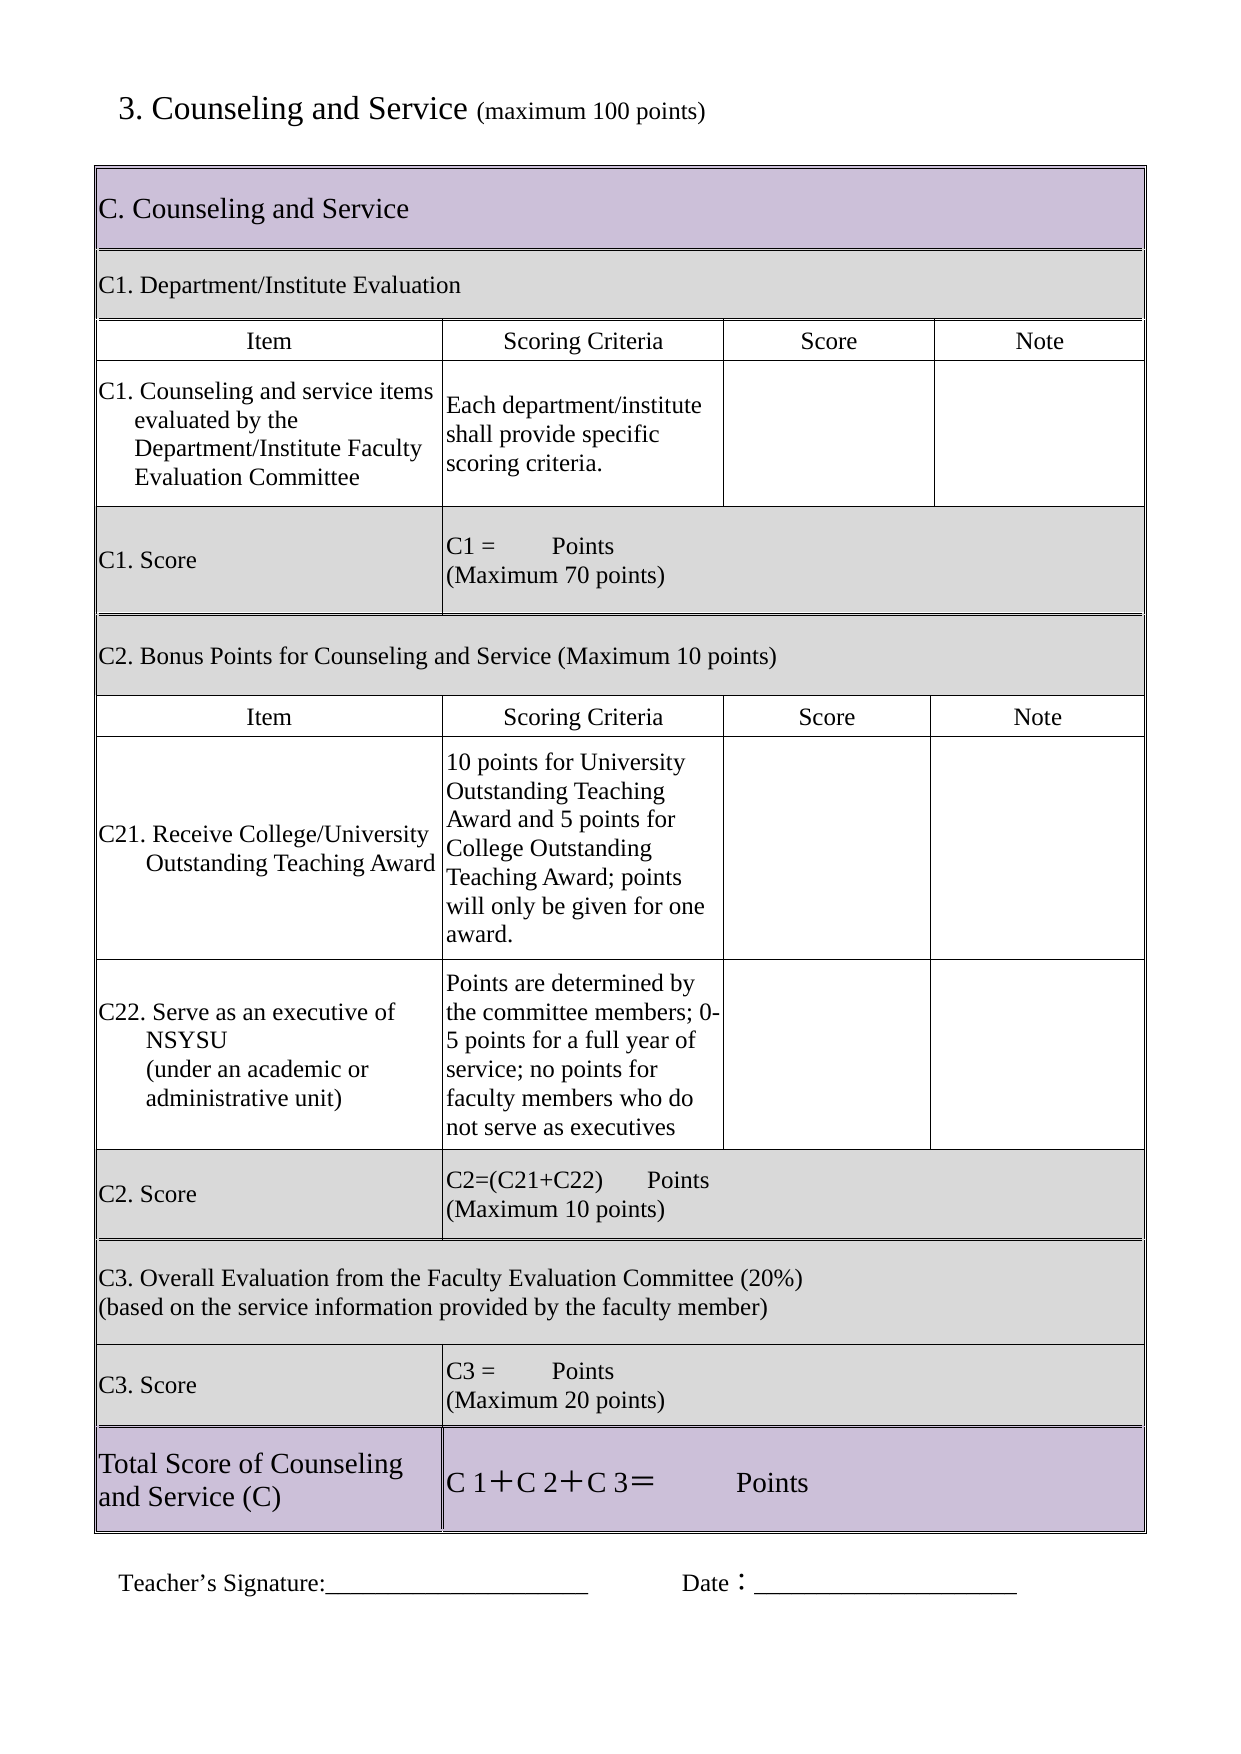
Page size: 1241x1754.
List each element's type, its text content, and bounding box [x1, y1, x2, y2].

table_cell C2=(C21+C22) Points (Maximum 10 points) [443, 1150, 1144, 1238]
text Teacher’s Signature:_____________________ Date：_____________________ [118, 1563, 1122, 1599]
table_cell [724, 361, 934, 506]
table_cell C21. Receive College/University Outstanding Teaching Award [97, 737, 442, 958]
table_cell Score [724, 321, 934, 360]
table_cell C 1＋C 2＋C 3＝ Points [443, 1425, 1144, 1531]
table_cell Note [935, 318, 1145, 360]
table_header C. Counseling and Service [97, 169, 1144, 248]
table_cell Note [931, 696, 1144, 736]
table_cell C22. Serve as an executive of NSYSU (under an academic or administrative unit) [97, 960, 442, 1149]
table_cell Scoring Criteria [443, 321, 723, 360]
table_cell [931, 960, 1144, 1149]
table_cell Item [95, 318, 442, 360]
table_cell C1. Counseling and service items evaluated by the Department/Institute Faculty Evaluation Committee [97, 361, 442, 506]
table_cell Total Score of Counseling and Service (C) [97, 1425, 443, 1531]
table_cell [931, 737, 1144, 958]
table_cell Score [724, 696, 930, 736]
table_cell Scoring Criteria [443, 696, 723, 736]
table_cell C1. Score [97, 507, 442, 612]
table_cell C1 = Points (Maximum 70 points) [443, 507, 1144, 612]
text 3. Counseling and Service (maximum 100 points) [118, 89, 1122, 127]
table_cell C3. Score [97, 1345, 442, 1425]
table_cell C1. Department/Institute Evaluation [97, 248, 1144, 318]
table_cell C3 = Points (Maximum 20 points) [443, 1345, 1144, 1425]
table_cell 10 points for University Outstanding Teaching Award and 5 points for College Outstanding Teaching Award; points will only be given for one award. [443, 737, 723, 958]
table_cell C2. Score [97, 1150, 442, 1238]
table_cell [724, 737, 930, 958]
table_cell Each department/institute shall provide specific scoring criteria. [443, 361, 723, 506]
table_cell [935, 361, 1144, 506]
table_cell Item [97, 696, 442, 736]
table_cell Points are determined by the committee members; 0-5 points for a full year of service; no points for faculty members who do not serve as executives [443, 960, 723, 1149]
table_cell [724, 960, 930, 1149]
table_cell C3. Overall Evaluation from the Faculty Evaluation Committee (20%) (based on the service information provided by the faculty member) [97, 1238, 1144, 1344]
table_cell C2. Bonus Points for Counseling and Service (Maximum 10 points) [97, 613, 1144, 695]
